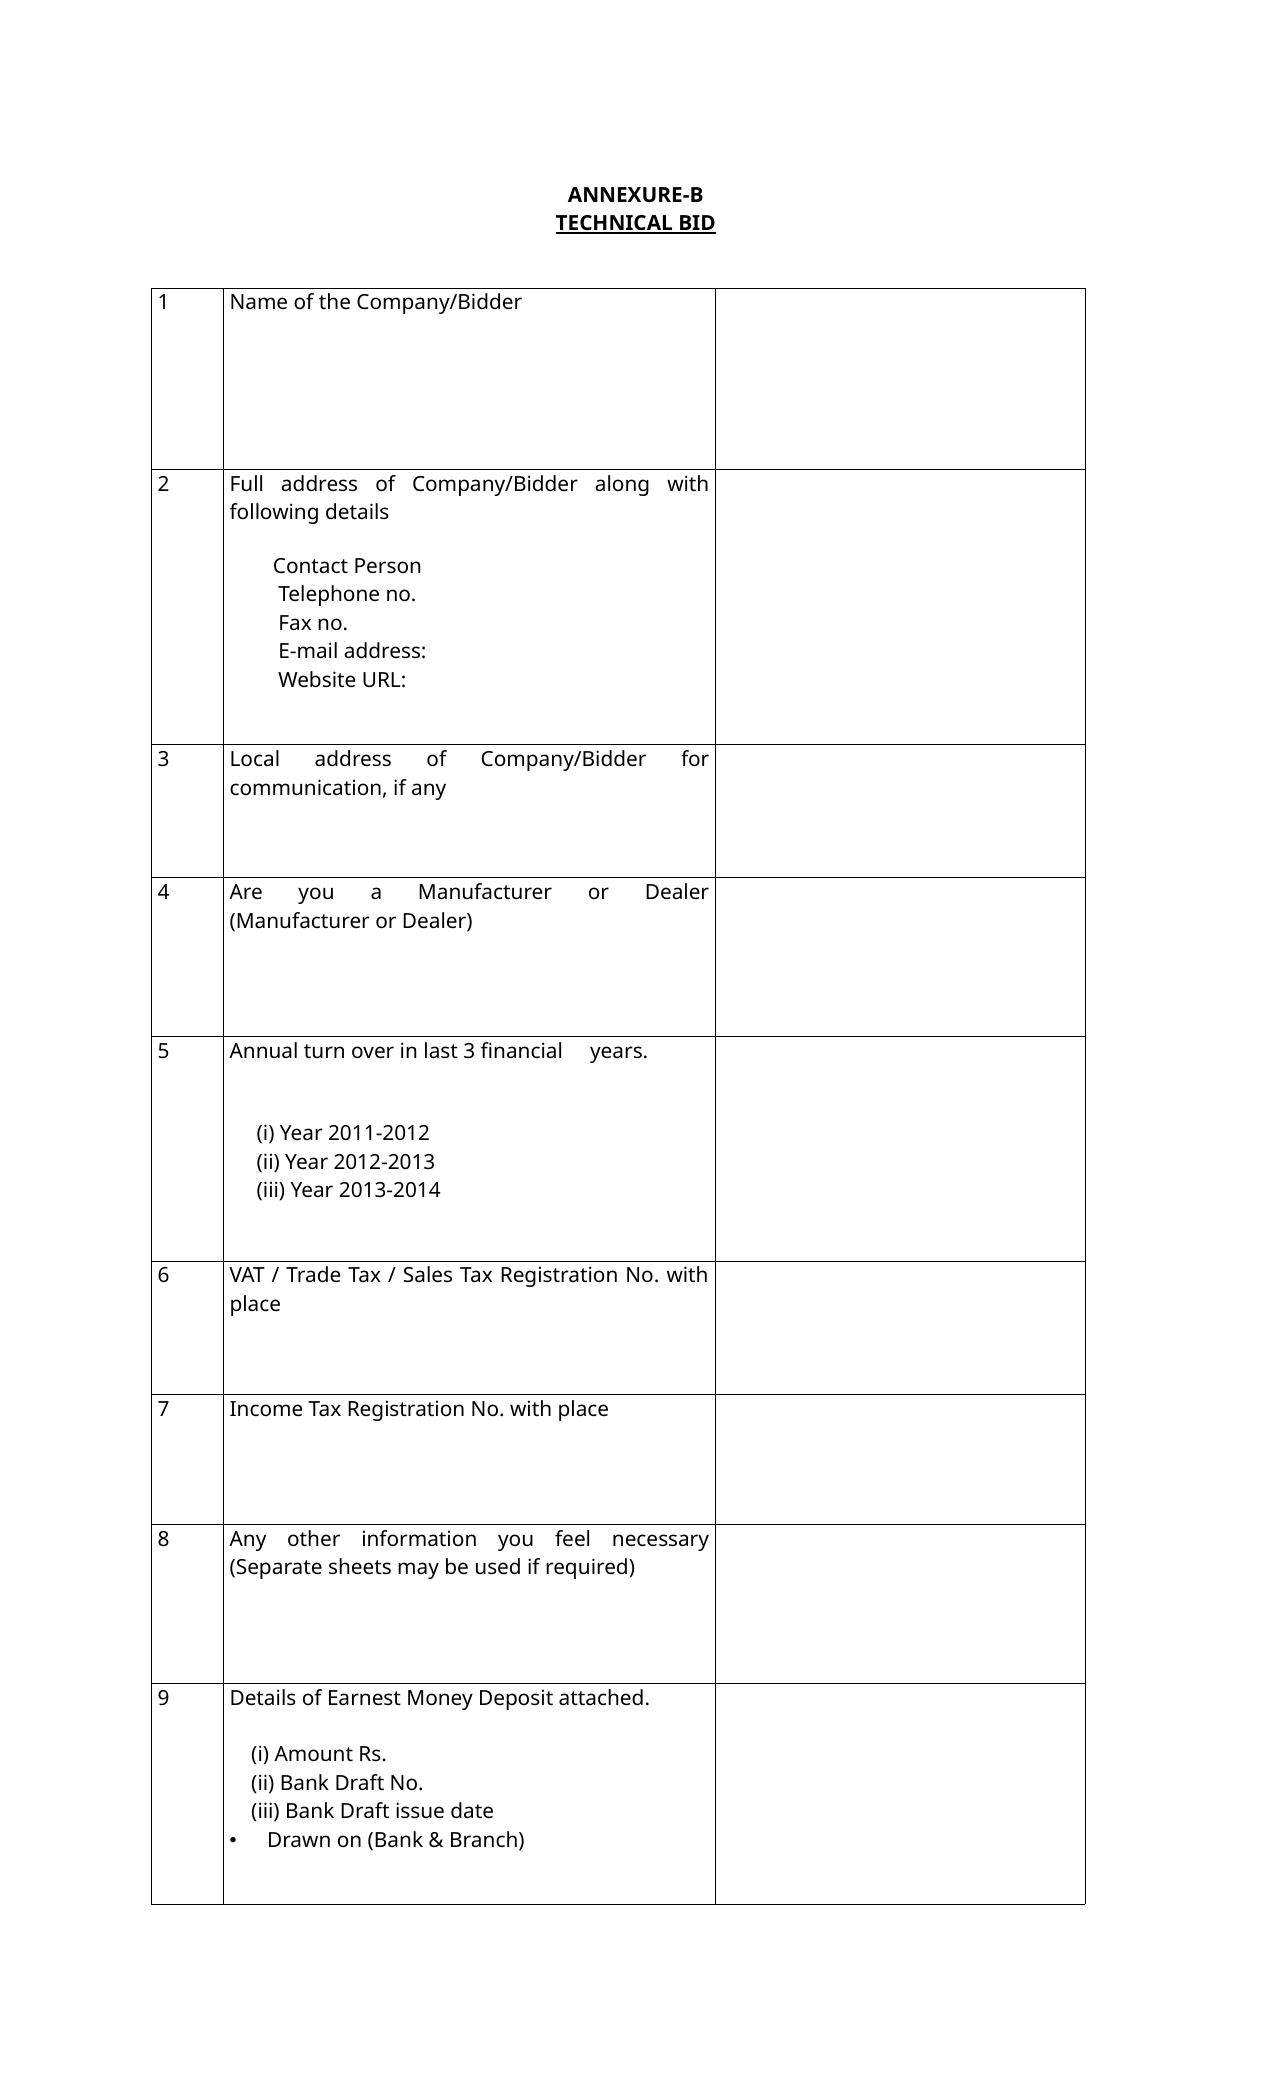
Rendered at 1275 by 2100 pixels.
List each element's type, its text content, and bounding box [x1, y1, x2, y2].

text ANNEXURE-B [114, 180, 1157, 208]
table_cell [716, 1037, 1085, 1261]
table_cell 8 [152, 1525, 223, 1683]
table_cell [716, 1395, 1085, 1524]
table_cell VAT / Trade Tax / Sales Tax Registration No. with place [224, 1262, 715, 1394]
table_header Name of the Company/Bidder [224, 289, 715, 469]
table_cell Annual turn over in last 3 financial years. (i) Year 2011-2012 (ii) Year 2012-2013 (iii) Year 2013-2014 [224, 1037, 715, 1261]
table_cell 9 [152, 1684, 223, 1904]
table_cell Income Tax Registration No. with place [224, 1395, 715, 1524]
table_cell 7 [152, 1395, 223, 1524]
table_cell 4 [152, 878, 223, 1036]
table_cell 6 [152, 1262, 223, 1394]
table_header [716, 289, 1085, 469]
table_cell Local address of Company/Bidder for communication, if any [224, 745, 715, 877]
table_cell 5 [152, 1037, 223, 1261]
table_cell [716, 470, 1085, 744]
table_cell 2 [152, 470, 223, 744]
table_cell [716, 1525, 1085, 1683]
table_cell [716, 1262, 1085, 1394]
table_cell [716, 745, 1085, 877]
table_cell Full address of Company/Bidder along with following details Contact Person Telephone no. Fax no. E-mail address: Website URL: [224, 470, 715, 744]
table_cell Any other information you feel necessary (Separate sheets may be used if required) [224, 1525, 715, 1683]
table_cell Are you a Manufacturer or Dealer (Manufacturer or Dealer) [224, 878, 715, 1036]
table_header 1 [152, 289, 223, 469]
table_cell 3 [152, 745, 223, 877]
table_cell Details of Earnest Money Deposit attached. (i) Amount Rs. (ii) Bank Draft No. (iii) Bank Draft issue date Drawn on (Bank & Branch) [224, 1684, 715, 1904]
table_cell [716, 878, 1085, 1036]
table_cell [716, 1684, 1085, 1904]
text TECHNICAL BID [114, 208, 1157, 237]
